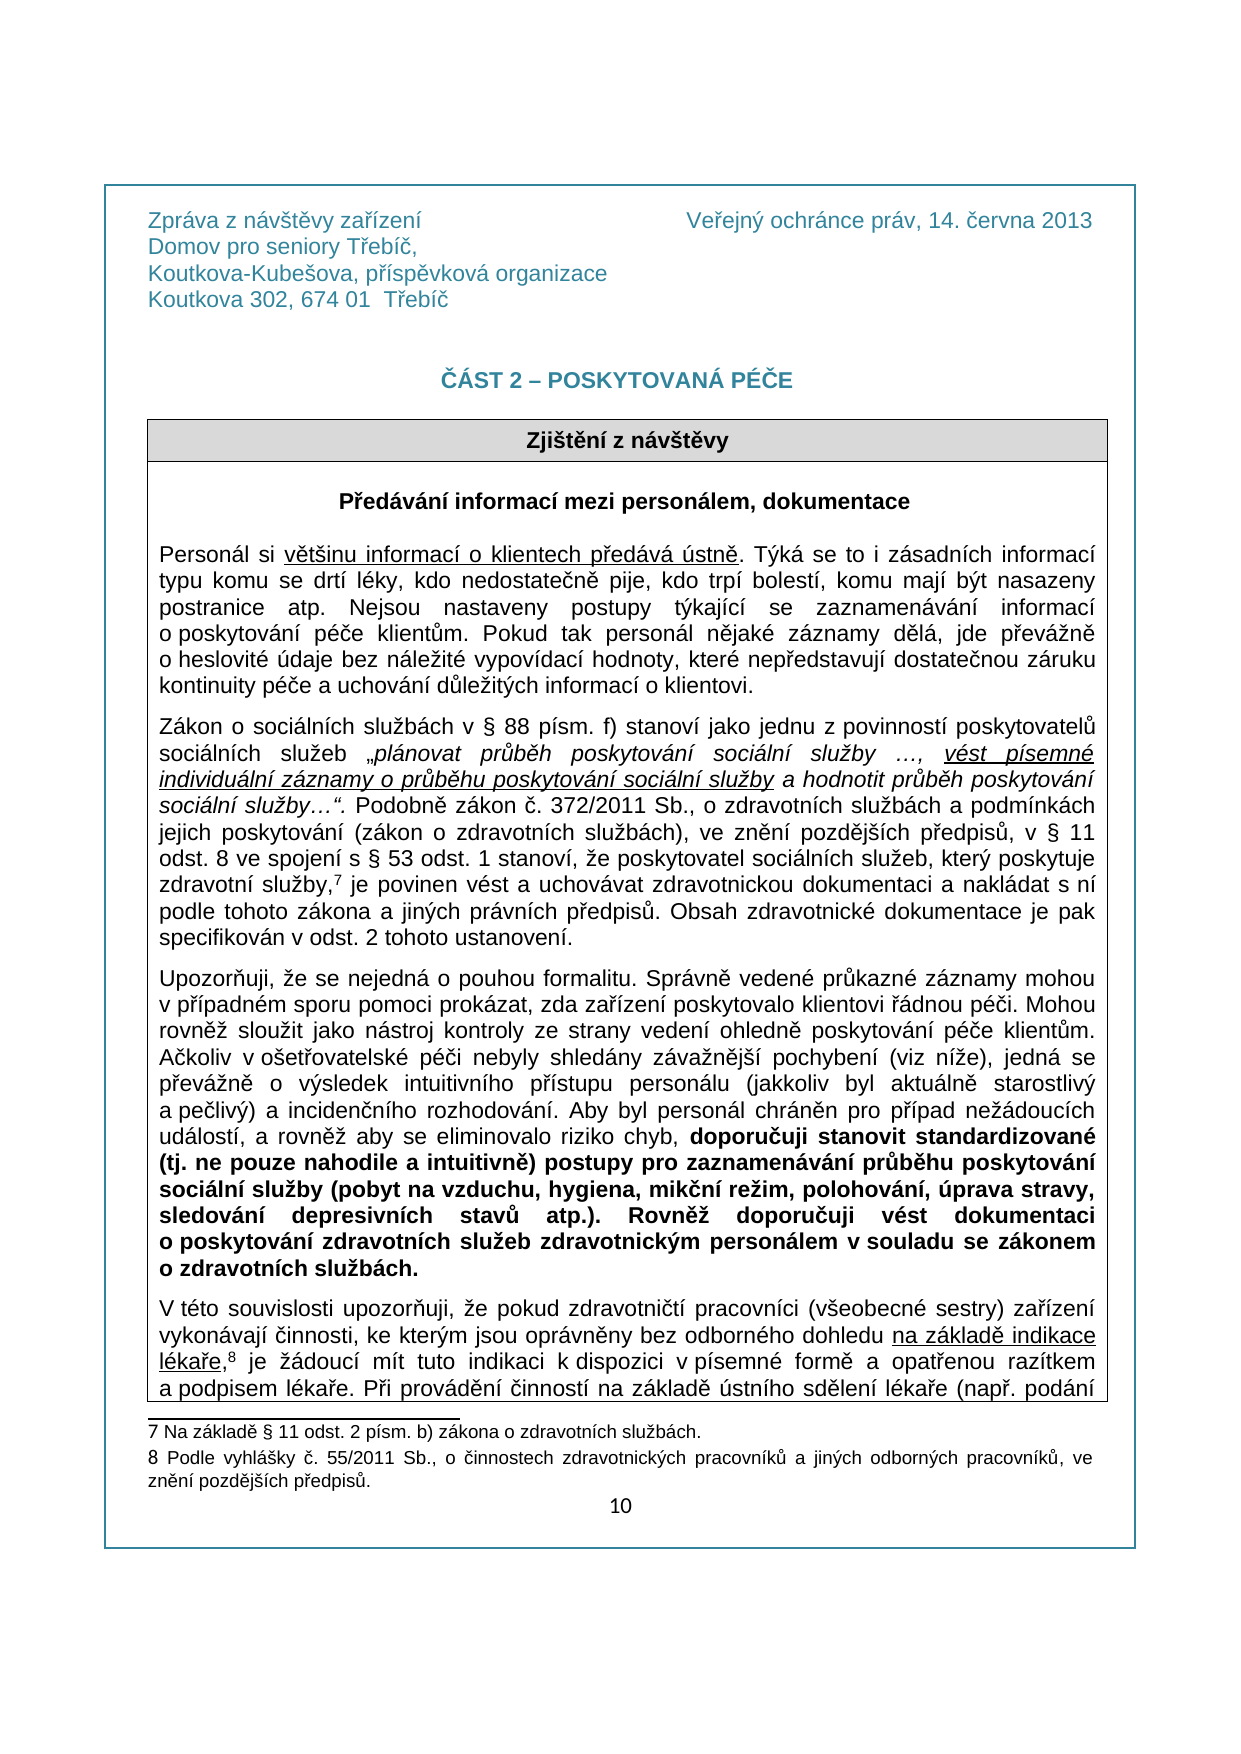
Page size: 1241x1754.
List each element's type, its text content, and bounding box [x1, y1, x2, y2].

table_header Zjištění z návštěvy [148, 420, 1107, 461]
subtitle ČÁST 2 – POSKYTOVANÁ PÉČE [148, 367, 1092, 393]
table_cell Předávání informací mezi personálem, dokumentace Personál si většinu informací o klientech předává ústně. Týká se to i zásadních informací typu komu se drtí léky, kdo nedostatečně pije, kdo trpí bolestí, komu mají být nasazeny postranice atp. Nejsou nastaveny postupy týkající se zaznamenávání informací o poskytování péče klientům. Pokud tak personál nějaké záznamy dělá, jde převážně o heslovité údaje bez náležité vypovídací hodnoty, které nepředstavují dostatečnou záruku kontinuity péče a uchování důležitých informací o klientovi. Zákon o sociálních službách v § 88 písm. f) stanoví jako jednu z povinností poskytovatelů sociálních služeb „plánovat průběh poskytování sociální služby …, vést písemné individuální záznamy o průběhu poskytování sociální služby a hodnotit průběh poskytování sociální služby…“. Podobně zákon č. 372/2011 Sb., o zdravotních službách a podmínkách jejich poskytování (zákon o zdravotních službách), ve znění pozdějších předpisů, v § 11 odst. 8 ve spojení s § 53 odst. 1 stanoví, že poskytovatel sociálních služeb, který poskytuje zdravotní služby, je povinen vést a uchovávat zdravotnickou dokumentaci a nakládat s ní podle tohoto zákona a jiných právních předpisů. Obsah zdravotnické dokumentace je pak specifikován v odst. 2 tohoto ustanovení. Upozorňuji, že se nejedná o pouhou formalitu. Správně vedené průkazné záznamy mohou v případném sporu pomoci prokázat, zda zařízení poskytovalo klientovi řádnou péči. Mohou rovněž sloužit jako nástroj kontroly ze strany vedení ohledně poskytování péče klientům. Ačkoliv v ošetřovatelské péči nebyly shledány závažnější pochybení (viz níže), jedná se převážně o výsledek intuitivního přístupu personálu (jakkoliv byl aktuálně starostlivý a pečlivý) a incidenčního rozhodování. Aby byl personál chráněn pro případ nežádoucích událostí, a rovněž aby se eliminovalo riziko chyb, doporučuji stanovit standardizované (tj. ne pouze nahodile a intuitivně) postupy pro zaznamenávání průběhu poskytování sociální služby (pobyt na vzduchu, hygiena, mikční režim, polohování, úprava stravy, sledování depresivních stavů atp.). Rovněž doporučuji vést dokumentaci o poskytování zdravotních služeb zdravotnickým personálem v souladu se zákonem o zdravotních službách. V této souvislosti upozorňuji, že pokud zdravotničtí pracovníci (všeobecné sestry) zařízení vykonávají činnosti, ke kterým jsou oprávněny bez odborného dohledu na základě indikace lékaře, je žádoucí mít tuto indikaci k dispozici v písemné formě a opatřenou razítkem a podpisem lékaře. Při provádění činností na základě ústního sdělení lékaře (např. podání [148, 462, 1107, 1401]
